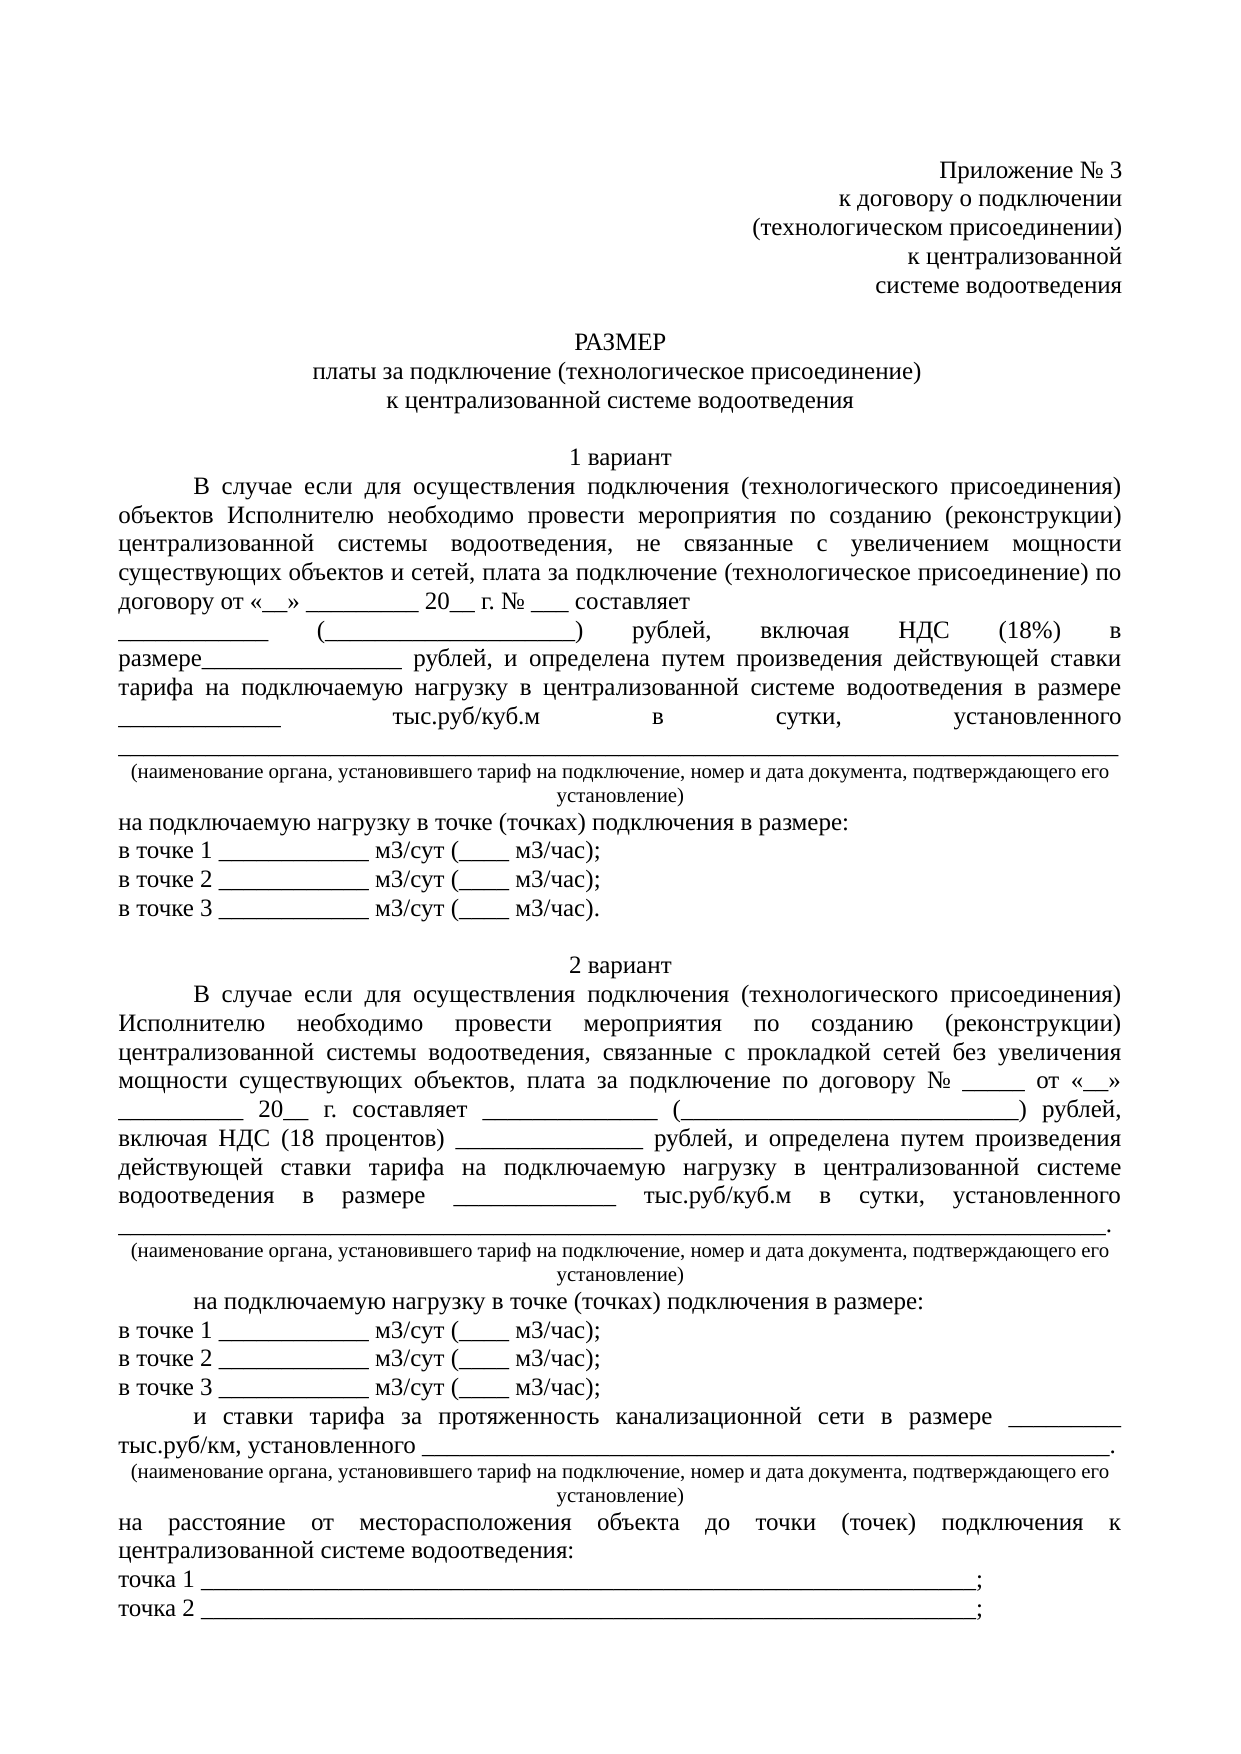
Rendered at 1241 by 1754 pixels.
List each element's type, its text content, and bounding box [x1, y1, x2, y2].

text В случае если для осуществления подключения (технологического присоединения) объектов Исполнителю необходимо провести мероприятия по созданию (реконструкции) централизованной системы водоотведения, не связанные с увеличением мощности существующих объектов и сетей, плата за подключение (технологическое присоединение) по договору от «__» _________ 20__ г. № ___ составляет [118, 471, 1122, 615]
text на подключаемую нагрузку в точке (точках) подключения в размере: [118, 1286, 1122, 1315]
text системе водоотведения [118, 270, 1122, 298]
text в точке 2 ____________ м3/сут (____ м3/час); [118, 1343, 1122, 1372]
text платы за подключение (технологическое присоединение) [118, 356, 1122, 385]
text 1 вариант [118, 442, 1122, 471]
text в точке 1 ____________ м3/сут (____ м3/час); [118, 1315, 1122, 1343]
text к договору о подключении [118, 183, 1122, 212]
text на подключаемую нагрузку в точке (точках) подключения в размере: [118, 807, 1122, 835]
text (наименование органа, установившего тариф на подключение, номер и дата документа, подтверждающего его установление) [118, 758, 1122, 807]
text ____________ (____________________) рублей, включая НДС (18%) в размере________________ рублей, и определена путем произведения действующей ставки тарифа на подключаемую нагрузку в централизованной системе водоотведения в размере _____________ тыс.руб/куб.м в сутки, установленного ________________________________________________________________________________ [118, 615, 1122, 758]
subtitle Приложение № 3 [118, 155, 1122, 183]
text (наименование органа, установившего тариф на подключение, номер и дата документа, подтверждающего его установление) [118, 1238, 1122, 1286]
text на расстояние от месторасположения объекта до точки (точек) подключения к централизованной системе водоотведения: [118, 1507, 1122, 1564]
text к централизованной системе водоотведения [118, 385, 1122, 413]
text (технологическом присоединении) [118, 212, 1122, 241]
text в точке 2 ____________ м3/сут (____ м3/час); [118, 864, 1122, 893]
text и ставки тарифа за протяженность канализационной сети в размере _________ тыс.руб/км, установленного _______________________________________________________. [118, 1401, 1122, 1458]
text точка 1 ______________________________________________________________; [118, 1564, 1122, 1593]
text В случае если для осуществления подключения (технологического присоединения) Исполнителю необходимо провести мероприятия по созданию (реконструкции) централизованной системы водоотведения, связанные с прокладкой сетей без увеличения мощности существующих объектов, плата за подключение по договору № _____ от «__» __________ 20__ г. составляет ______________ (___________________________) рублей, включая НДС (18 процентов) _______________ рублей, и определена путем произведения действующей ставки тарифа на подключаемую нагрузку в централизованной системе водоотведения в размере _____________ тыс.руб/куб.м в сутки, установленного _______________________________________________________________________________. [118, 979, 1122, 1238]
text (наименование органа, установившего тариф на подключение, номер и дата документа, подтверждающего его установление) [118, 1458, 1122, 1507]
text РАЗМЕР [118, 327, 1122, 356]
text 2 вариант [118, 950, 1122, 979]
text в точке 1 ____________ м3/сут (____ м3/час); [118, 835, 1122, 864]
text в точке 3 ____________ м3/сут (____ м3/час); [118, 1372, 1122, 1401]
text к централизованной [118, 241, 1122, 270]
text точка 2 ______________________________________________________________; [118, 1593, 1122, 1622]
text в точке 3 ____________ м3/сут (____ м3/час). [118, 893, 1122, 922]
